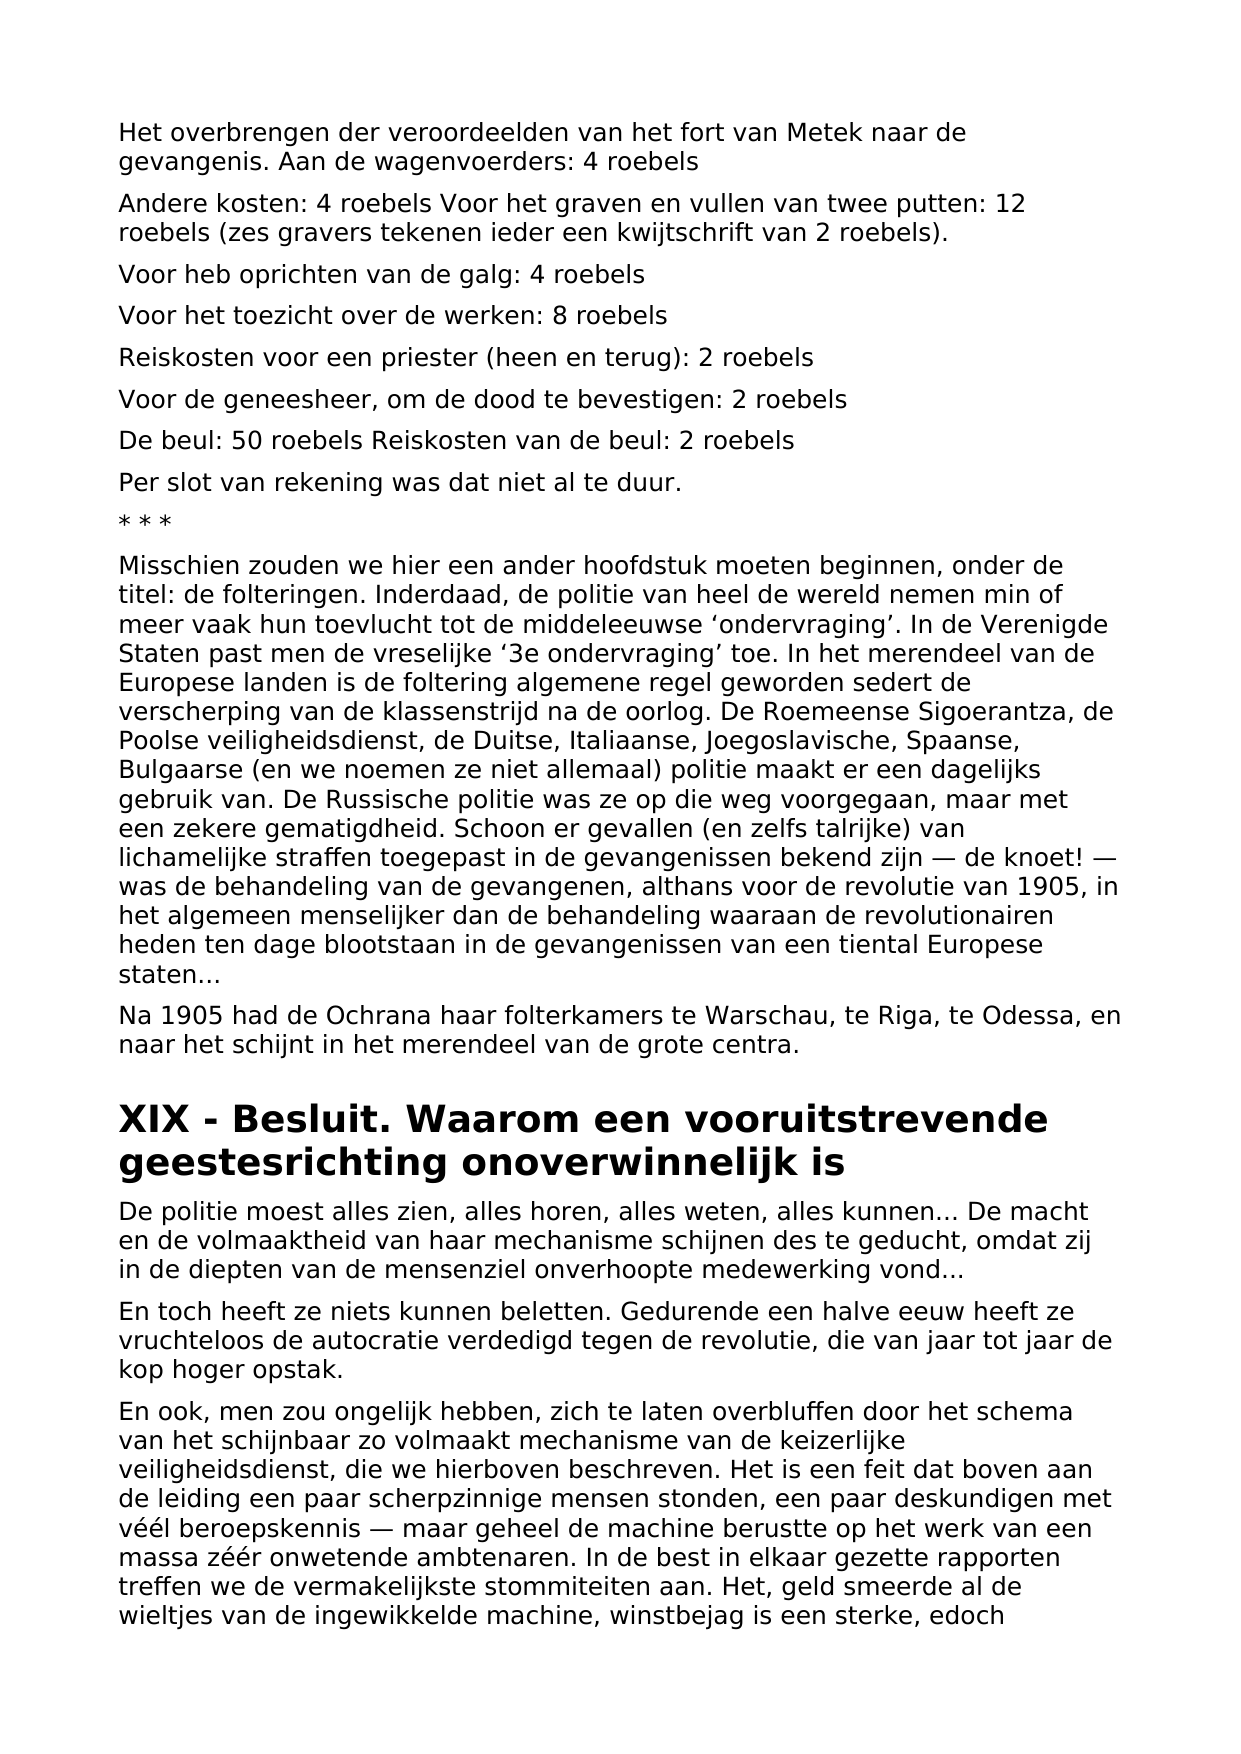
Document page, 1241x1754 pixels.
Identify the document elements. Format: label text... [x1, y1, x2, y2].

text Per slot van rekening was dat niet al te duur. [118, 468, 1122, 497]
text Voor het toezicht over de werken: 8 roebels [118, 301, 1122, 331]
text Andere kosten: 4 roebels Voor het graven en vullen van twee putten: 12 roebels (zes gravers tekenen ieder een kwijtschrift van 2 roebels). [118, 189, 1122, 247]
subtitle XIX - Besluit. Waarom een vooruitstrevende geestesrichting onoverwinnelijk is [118, 1097, 1122, 1184]
text Na 1905 had de Ochrana haar folterkamers te Warschau, te Riga, te Odessa, en naar het schijnt in het merendeel van de grote centra. [118, 1001, 1122, 1060]
text Misschien zouden we hier een ander hoofdstuk moeten beginnen, onder de titel: de folteringen. Inderdaad, de politie van heel de wereld nemen min of meer vaak hun toevlucht tot de middeleeuwse ‘ondervraging’. In de Verenigde Staten past men de vreselijke ‘3e ondervraging’ toe. In het merendeel van de Europese landen is de foltering algemene regel geworden sedert de verscherping van de klassenstrijd na de oorlog. De Roemeense Sigoerantza, de Poolse veiligheidsdienst, de Duitse, Italiaanse, Joegoslavische, Spaanse, Bulgaarse (en we noemen ze niet allemaal) politie maakt er een dagelijks gebruik van. De Russische politie was ze op die weg voorgegaan, maar met een zekere gematigdheid. Schoon er gevallen (en zelfs talrijke) van lichamelijke straffen toegepast in de gevangenissen bekend zijn — de knoet! — was de behandeling van de gevangenen, althans voor de revolutie van 1905, in het algemeen menselijker dan de behandeling waaraan de revolutionairen heden ten dage blootstaan in de gevangenissen van een tiental Europese staten... [118, 551, 1122, 989]
text Voor de geneesheer, om de dood te bevestigen: 2 roebels [118, 385, 1122, 414]
text De beul: 50 roebels Reiskosten van de beul: 2 roebels [118, 426, 1122, 456]
text Het overbrengen der veroordeelden van het fort van Metek naar de gevangenis. Aan de wagenvoerders: 4 roebels [118, 118, 1122, 176]
text * * * [118, 510, 1122, 539]
text En toch heeft ze niets kunnen beletten. Gedurende een halve eeuw heeft ze vruchteloos de autocratie verdedigd tegen de revolutie, die van jaar tot jaar de kop hoger opstak. [118, 1297, 1122, 1384]
text Voor heb oprichten van de galg: 4 roebels [118, 260, 1122, 289]
text En ook, men zou ongelijk hebben, zich te laten overbluffen door het schema van het schijnbaar zo volmaakt mechanisme van de keizerlijke veiligheidsdienst, die we hierboven beschreven. Het is een feit dat boven aan de leiding een paar scherpzinnige mensen stonden, een paar deskundigen met véél beroepskennis — maar geheel de machine berustte op het werk van een massa zéér onwetende ambtenaren. In de best in elkaar gezette rapporten treffen we de vermakelijkste stommiteiten aan. Het, geld smeerde al de wieltjes van de ingewikkelde machine, winstbejag is een sterke, edoch [118, 1397, 1122, 1630]
text Reiskosten voor een priester (heen en terug): 2 roebels [118, 343, 1122, 372]
text De politie moest alles zien, alles horen, alles weten, alles kunnen... De macht en de volmaaktheid van haar mechanisme schijnen des te geducht, omdat zij in de diepten van de mensenziel onverhoopte medewerking vond... [118, 1197, 1122, 1284]
